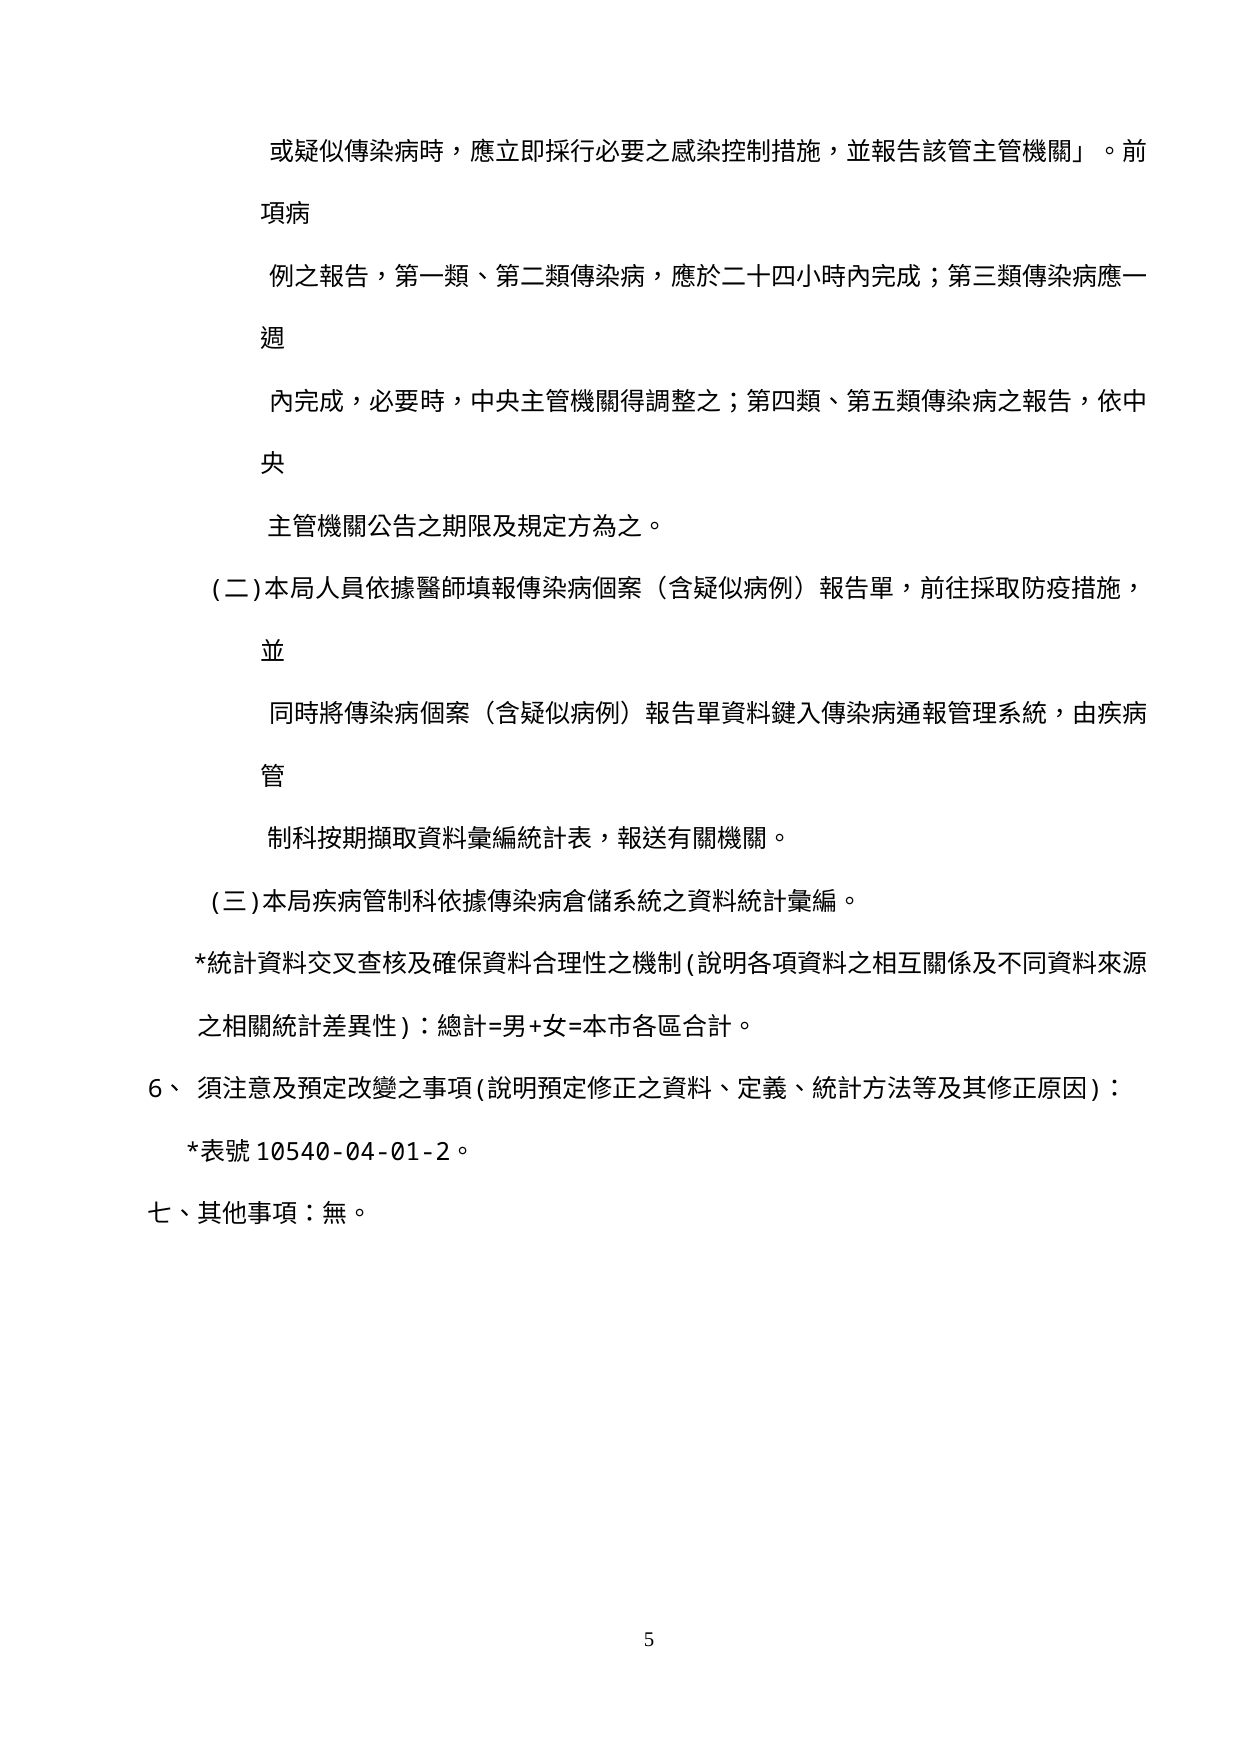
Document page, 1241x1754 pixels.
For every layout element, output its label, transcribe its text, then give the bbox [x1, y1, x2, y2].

text 例之報告，第一類、第二類傳染病，應於二十四小時內完成；第三類傳染病應一週 [148, 233, 1150, 358]
text 之相關統計差異性)：總計=男+女=本市各區合計。 [148, 983, 1150, 1045]
text 或疑似傳染病時，應立即採行必要之感染控制措施，並報告該管主管機關」。前項病 [148, 108, 1150, 233]
text 主管機關公告之期限及規定方為之。 [148, 483, 1150, 545]
text 七、其他事項：無。 [148, 1170, 1150, 1233]
text 內完成，必要時，中央主管機關得調整之；第四類、第五類傳染病之報告，依中央 [148, 358, 1150, 483]
text (三)本局疾病管制科依據傳染病倉儲系統之資料統計彙編。 [148, 858, 1150, 920]
text 同時將傳染病個案（含疑似病例）報告單資料鍵入傳染病通報管理系統，由疾病管 [148, 670, 1150, 795]
text (二)本局人員依據醫師填報傳染病個案（含疑似病例）報告單，前往採取防疫措施，並 [148, 545, 1150, 670]
list 須注意及預定改變之事項(說明預定修正之資料、定義、統計方法等及其修正原因)： [148, 1045, 1150, 1108]
text 制科按期擷取資料彙編統計表，報送有關機關。 [148, 795, 1150, 858]
text *統計資料交叉查核及確保資料合理性之機制(說明各項資料之相互關係及不同資料來源 [148, 920, 1150, 983]
text *表號10540-04-01-2。 [185, 1108, 1150, 1170]
